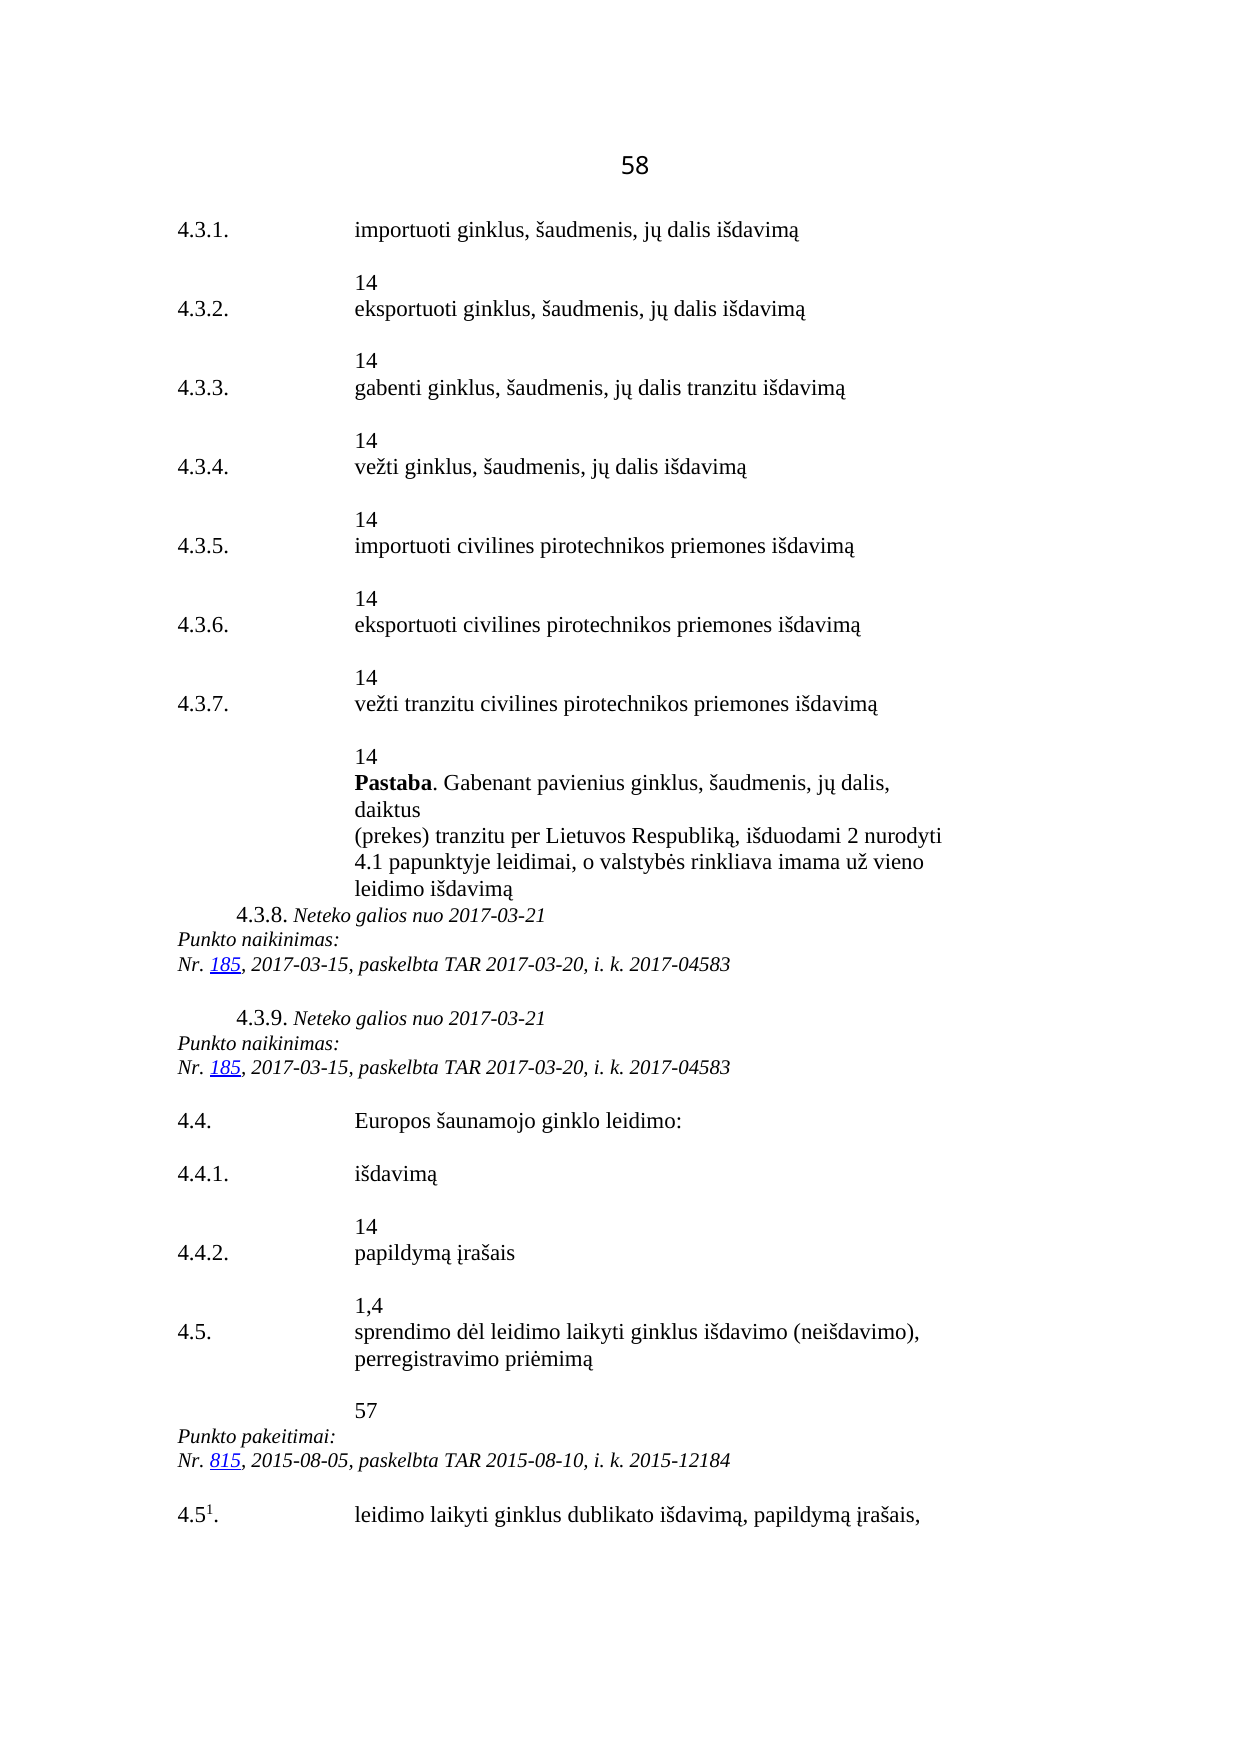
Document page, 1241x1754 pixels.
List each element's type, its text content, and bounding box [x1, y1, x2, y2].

text 4.3.2. eksportuoti ginklus, šaudmenis, jų dalis išdavimą 14 [177, 295, 945, 374]
text 4.3.7. vežti tranzitu civilines pirotechnikos priemones išdavimą 14 [177, 690, 945, 769]
text 4.3.9. Neteko galios nuo 2017-03-21 [177, 1004, 1093, 1031]
text perregistravimo priėmimą 57 [354, 1345, 945, 1424]
text 4.3.1. importuoti ginklus, šaudmenis, jų dalis išdavimą 14 [177, 216, 945, 295]
text (prekes) tranzitu per Lietuvos Respubliką, išduodami 2 nurodyti [177, 822, 945, 848]
text 4.51. leidimo laikyti ginklus dublikato išdavimą, papildymą įrašais, [177, 1501, 945, 1527]
text 4.4.1. išdavimą 14 [177, 1160, 945, 1239]
text 4.4.2. papildymą įrašais 1,4 [177, 1239, 945, 1318]
text 4.3.3. gabenti ginklus, šaudmenis, jų dalis tranzitu išdavimą 14 [177, 374, 945, 453]
text 4.4. Europos šaunamojo ginklo leidimo: [177, 1107, 945, 1160]
text 4.3.8. Neteko galios nuo 2017-03-21 [177, 901, 1093, 927]
text 4.3.4. vežti ginklus, šaudmenis, jų dalis išdavimą 14 [177, 453, 945, 532]
text Punkto naikinimas: [177, 927, 1093, 951]
text leidimo išdavimą [177, 875, 945, 901]
text Punkto naikinimas: [177, 1031, 1093, 1055]
text Nr. 815, 2015-08-05, paskelbta TAR 2015-08-10, i. k. 2015-12184 [177, 1448, 1093, 1472]
text Punkto pakeitimai: [177, 1424, 1093, 1448]
text 4.1 papunktyje leidimai, o valstybės rinkliava imama už vieno [177, 848, 945, 875]
text 4.5. sprendimo dėl leidimo laikyti ginklus išdavimo (neišdavimo), [177, 1318, 945, 1345]
text 4.3.5. importuoti civilines pirotechnikos priemones išdavimą 14 [177, 532, 945, 611]
text Nr. 185, 2017-03-15, paskelbta TAR 2017-03-20, i. k. 2017-04583 [177, 1055, 1093, 1079]
text Nr. 185, 2017-03-15, paskelbta TAR 2017-03-20, i. k. 2017-04583 [177, 951, 1093, 976]
text Pastaba. Gabenant pavienius ginklus, šaudmenis, jų dalis, daiktus [177, 769, 945, 822]
text 4.3.6. eksportuoti civilines pirotechnikos priemones išdavimą 14 [177, 611, 945, 690]
